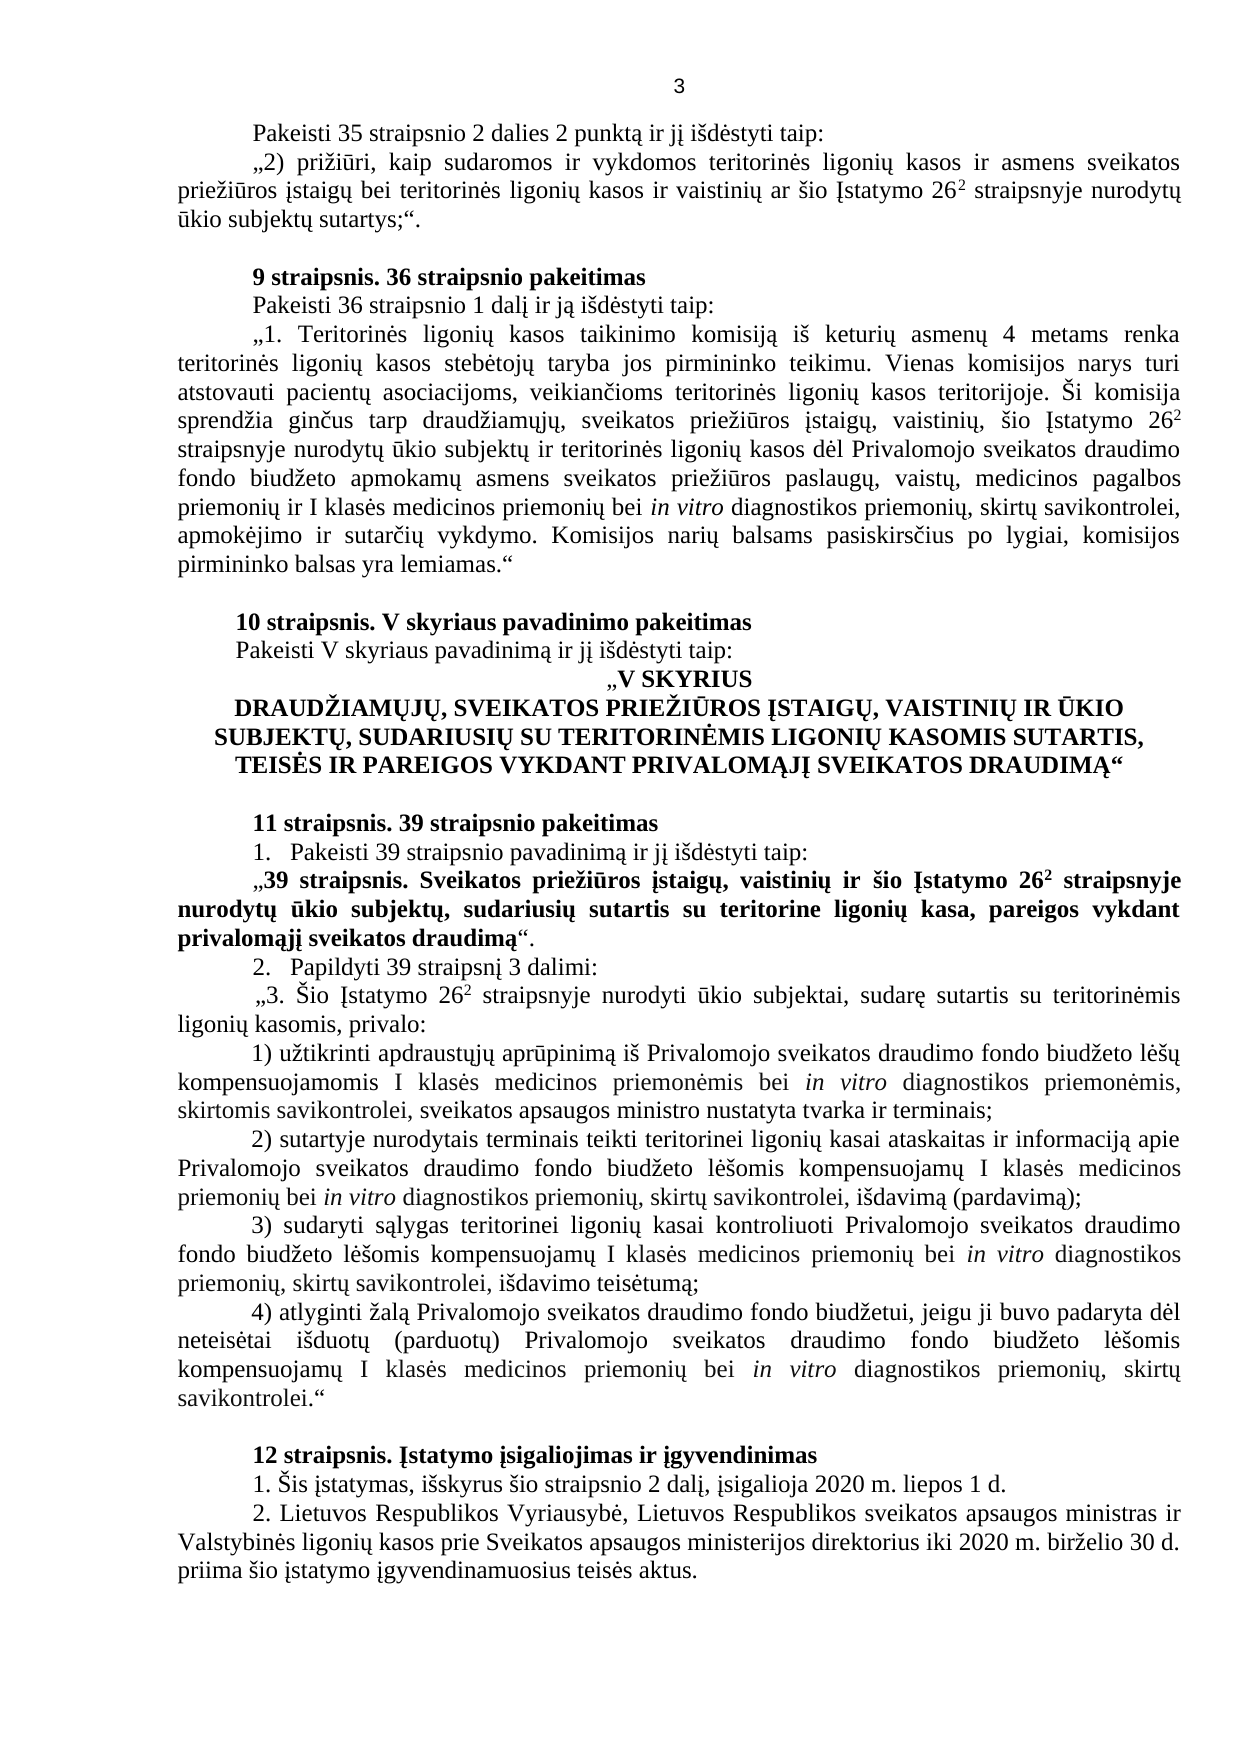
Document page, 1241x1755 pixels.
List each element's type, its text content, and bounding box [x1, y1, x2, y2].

text 3) sudaryti sąlygas teritorinei ligonių kasai kontroliuoti Privalomojo sveikatos draudimo fondo biudžeto lėšomis kompensuojamų I klasės medicinos priemonių bei in vitro diagnostikos priemonių, skirtų savikontrolei, išdavimo teisėtumą; [177, 1211, 1181, 1297]
text „39 straipsnis. Sveikatos priežiūros įstaigų, vaistinių ir šio Įstatymo 262 straipsnyje nurodytų ūkio subjektų, sudariusių sutartis su teritorine ligonių kasa, pareigos vykdant privalomąjį sveikatos draudimą“. [177, 866, 1181, 952]
text DRAUDŽIAMŲJŲ, SVEIKATOS PRIEŽIŪROS ĮSTAIGŲ, VAISTINIŲ IR ŪKIO SUBJEKTŲ, SUDARIUSIŲ SU TERITORINĖMIS LIGONIŲ KASOMIS SUTARTIS, TEISĖS IR PAREIGOS VYKDANT PRIVALOMĄJĮ SVEIKATOS DRAUDIMĄ“ [177, 693, 1181, 779]
text 10 straipsnis. V skyriaus pavadinimo pakeitimas [177, 607, 1181, 636]
text „3. Šio Įstatymo 262 straipsnyje nurodyti ūkio subjektai, sudarę sutartis su teritorinėmis ligonių kasomis, privalo: [177, 981, 1181, 1038]
text 1. Pakeisti 39 straipsnio pavadinimą ir jį išdėstyti taip: [252, 837, 1181, 866]
text 1) užtikrinti apdraustųjų aprūpinimą iš Privalomojo sveikatos draudimo fondo biudžeto lėšų kompensuojamomis I klasės medicinos priemonėmis bei in vitro diagnostikos priemonėmis, skirtomis savikontrolei, sveikatos apsaugos ministro nustatyta tvarka ir terminais; [177, 1038, 1181, 1124]
text Pakeisti 36 straipsnio 1 dalį ir ją išdėstyti taip: [177, 291, 1181, 319]
text 2) sutartyje nurodytais terminais teikti teritorinei ligonių kasai ataskaitas ir informaciją apie Privalomojo sveikatos draudimo fondo biudžeto lėšomis kompensuojamų I klasės medicinos priemonių bei in vitro diagnostikos priemonių, skirtų savikontrolei, išdavimą (pardavimą); [177, 1124, 1181, 1211]
text 12 straipsnis. Įstatymo įsigaliojimas ir įgyvendinimas [177, 1441, 1181, 1469]
text 4) atlyginti žalą Privalomojo sveikatos draudimo fondo biudžetui, jeigu ji buvo padaryta dėl neteisėtai išduotų (parduotų) Privalomojo sveikatos draudimo fondo biudžeto lėšomis kompensuojamų I klasės medicinos priemonių bei in vitro diagnostikos priemonių, skirtų savikontrolei.“ [177, 1297, 1181, 1412]
text 2. Papildyti 39 straipsnį 3 dalimi: [252, 952, 1181, 981]
text Pakeisti V skyriaus pavadinimą ir jį išdėstyti taip: [177, 636, 1181, 664]
text 9 straipsnis. 36 straipsnio pakeitimas [177, 262, 1181, 291]
text „2) prižiūri, kaip sudaromos ir vykdomos teritorinės ligonių kasos ir asmens sveikatos priežiūros įstaigų bei teritorinės ligonių kasos ir vaistinių ar šio Įstatymo 262 straipsnyje nurodytų ūkio subjektų sutartys;“. [177, 147, 1181, 233]
text 11 straipsnis. 39 straipsnio pakeitimas [177, 808, 1181, 837]
text 1. Šis įstatymas, išskyrus šio straipsnio 2 dalį, įsigalioja 2020 m. liepos 1 d. [177, 1469, 1181, 1498]
text Pakeisti 35 straipsnio 2 dalies 2 punktą ir jį išdėstyti taip: [177, 118, 1181, 147]
text „V SKYRIUS [177, 664, 1181, 693]
text „1. Teritorinės ligonių kasos taikinimo komisiją iš keturių asmenų 4 metams renka teritorinės ligonių kasos stebėtojų taryba jos pirmininko teikimu. Vienas komisijos narys turi atstovauti pacientų asociacijoms, veikiančioms teritorinės ligonių kasos teritorijoje. Ši komisija sprendžia ginčus tarp draudžiamųjų, sveikatos priežiūros įstaigų, vaistinių, šio Įstatymo 262 straipsnyje nurodytų ūkio subjektų ir teritorinės ligonių kasos dėl Privalomojo sveikatos draudimo fondo biudžeto apmokamų asmens sveikatos priežiūros paslaugų, vaistų, medicinos pagalbos priemonių ir I klasės medicinos priemonių bei in vitro diagnostikos priemonių, skirtų savikontrolei, apmokėjimo ir sutarčių vykdymo. Komisijos narių balsams pasiskirsčius po lygiai, komisijos pirmininko balsas yra lemiamas.“ [177, 319, 1181, 578]
text 2. Lietuvos Respublikos Vyriausybė, Lietuvos Respublikos sveikatos apsaugos ministras ir Valstybinės ligonių kasos prie Sveikatos apsaugos ministerijos direktorius iki 2020 m. birželio 30 d. priima šio įstatymo įgyvendinamuosius teisės aktus. [177, 1498, 1181, 1584]
